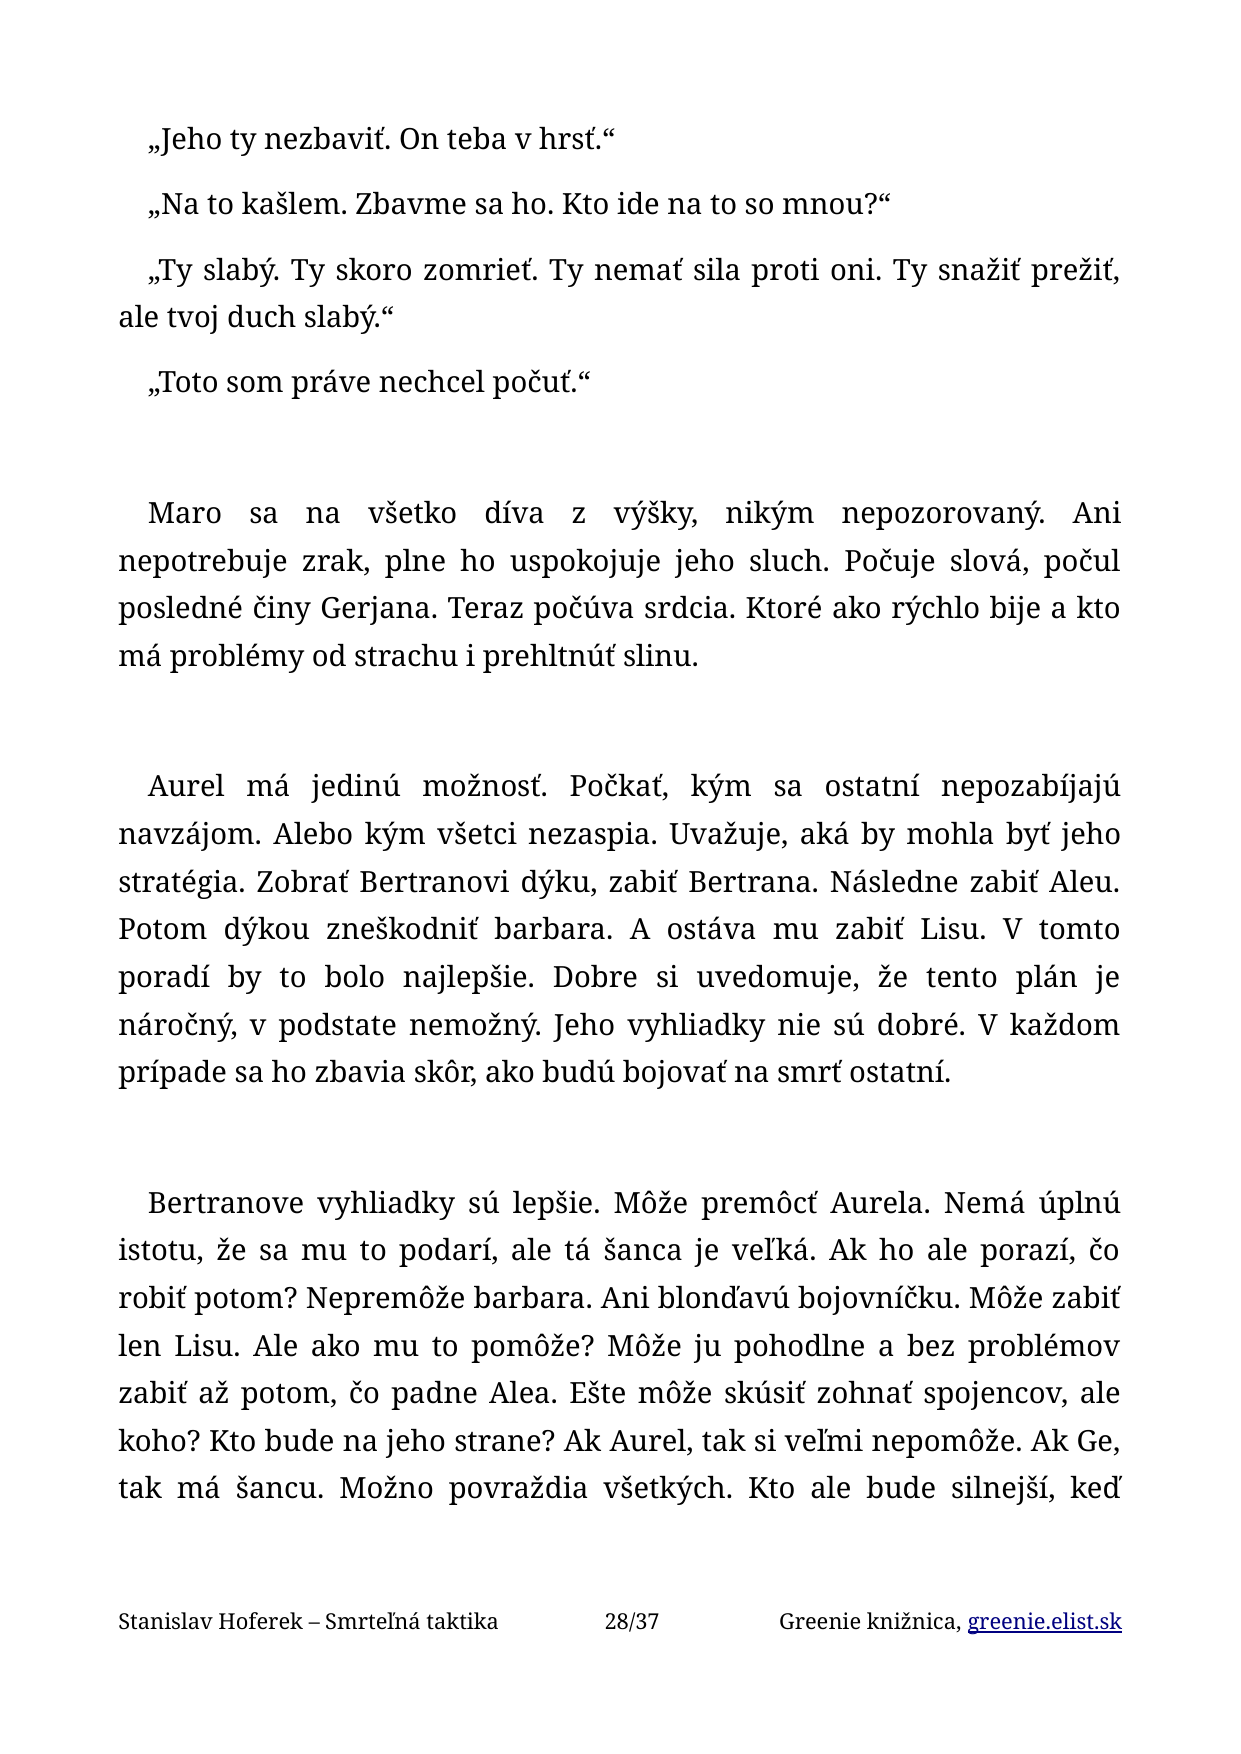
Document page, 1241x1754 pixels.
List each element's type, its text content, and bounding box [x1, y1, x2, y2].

text Maro sa na všetko díva z výšky, nikým nepozorovaný. Ani nepotrebuje zrak, plne ho uspokojuje jeho sluch. Počuje slová, počul posledné činy Gerjana. Teraz počúva srdcia. Ktoré ako rýchlo bije a kto má problémy od strachu i prehltnúť slinu. [118, 492, 1122, 675]
text „Jeho ty nezbaviť. On teba v hrsť.“ [118, 118, 1122, 158]
text „Na to kašlem. Zbavme sa ho. Kto ide na to so mnou?“ [118, 183, 1122, 223]
text „Toto som práve nechcel počuť.“ [118, 362, 1122, 401]
text „Ty slabý. Ty skoro zomrieť. Ty nemať sila proti oni. Ty snažiť prežiť, ale tvoj duch slabý.“ [118, 249, 1122, 336]
text Aurel má jedinú možnosť. Počkať, kým sa ostatní nepozabíjajú navzájom. Alebo kým všetci nezaspia. Uvažuje, aká by mohla byť jeho stratégia. Zobrať Bertranovi dýku, zabiť Bertrana. Následne zabiť Aleu. Potom dýkou zneškodniť barbara. A ostáva mu zabiť Lisu. V tomto poradí by to bolo najlepšie. Dobre si uvedomuje, že tento plán je náročný, v podstate nemožný. Jeho vyhliadky nie sú dobré. V každom prípade sa ho zbavia skôr, ako budú bojovať na smrť ostatní. [118, 766, 1122, 1091]
text Bertranove vyhliadky sú lepšie. Môže premôcť Aurela. Nemá úplnú istotu, že sa mu to podarí, ale tá šanca je veľká. Ak ho ale porazí, čo robiť potom? Nepremôže barbara. Ani blonďavú bojovníčku. Môže zabiť len Lisu. Ale ako mu to pomôže? Môže ju pohodlne a bez problémov zabiť až potom, čo padne Alea. Ešte môže skúsiť zohnať spojencov, ale koho? Kto bude na jeho strane? Ak Aurel, tak si veľmi nepomôže. Ak Ge, tak má šancu. Možno povraždia všetkých. Kto ale bude silnejší, keď [118, 1182, 1122, 1507]
